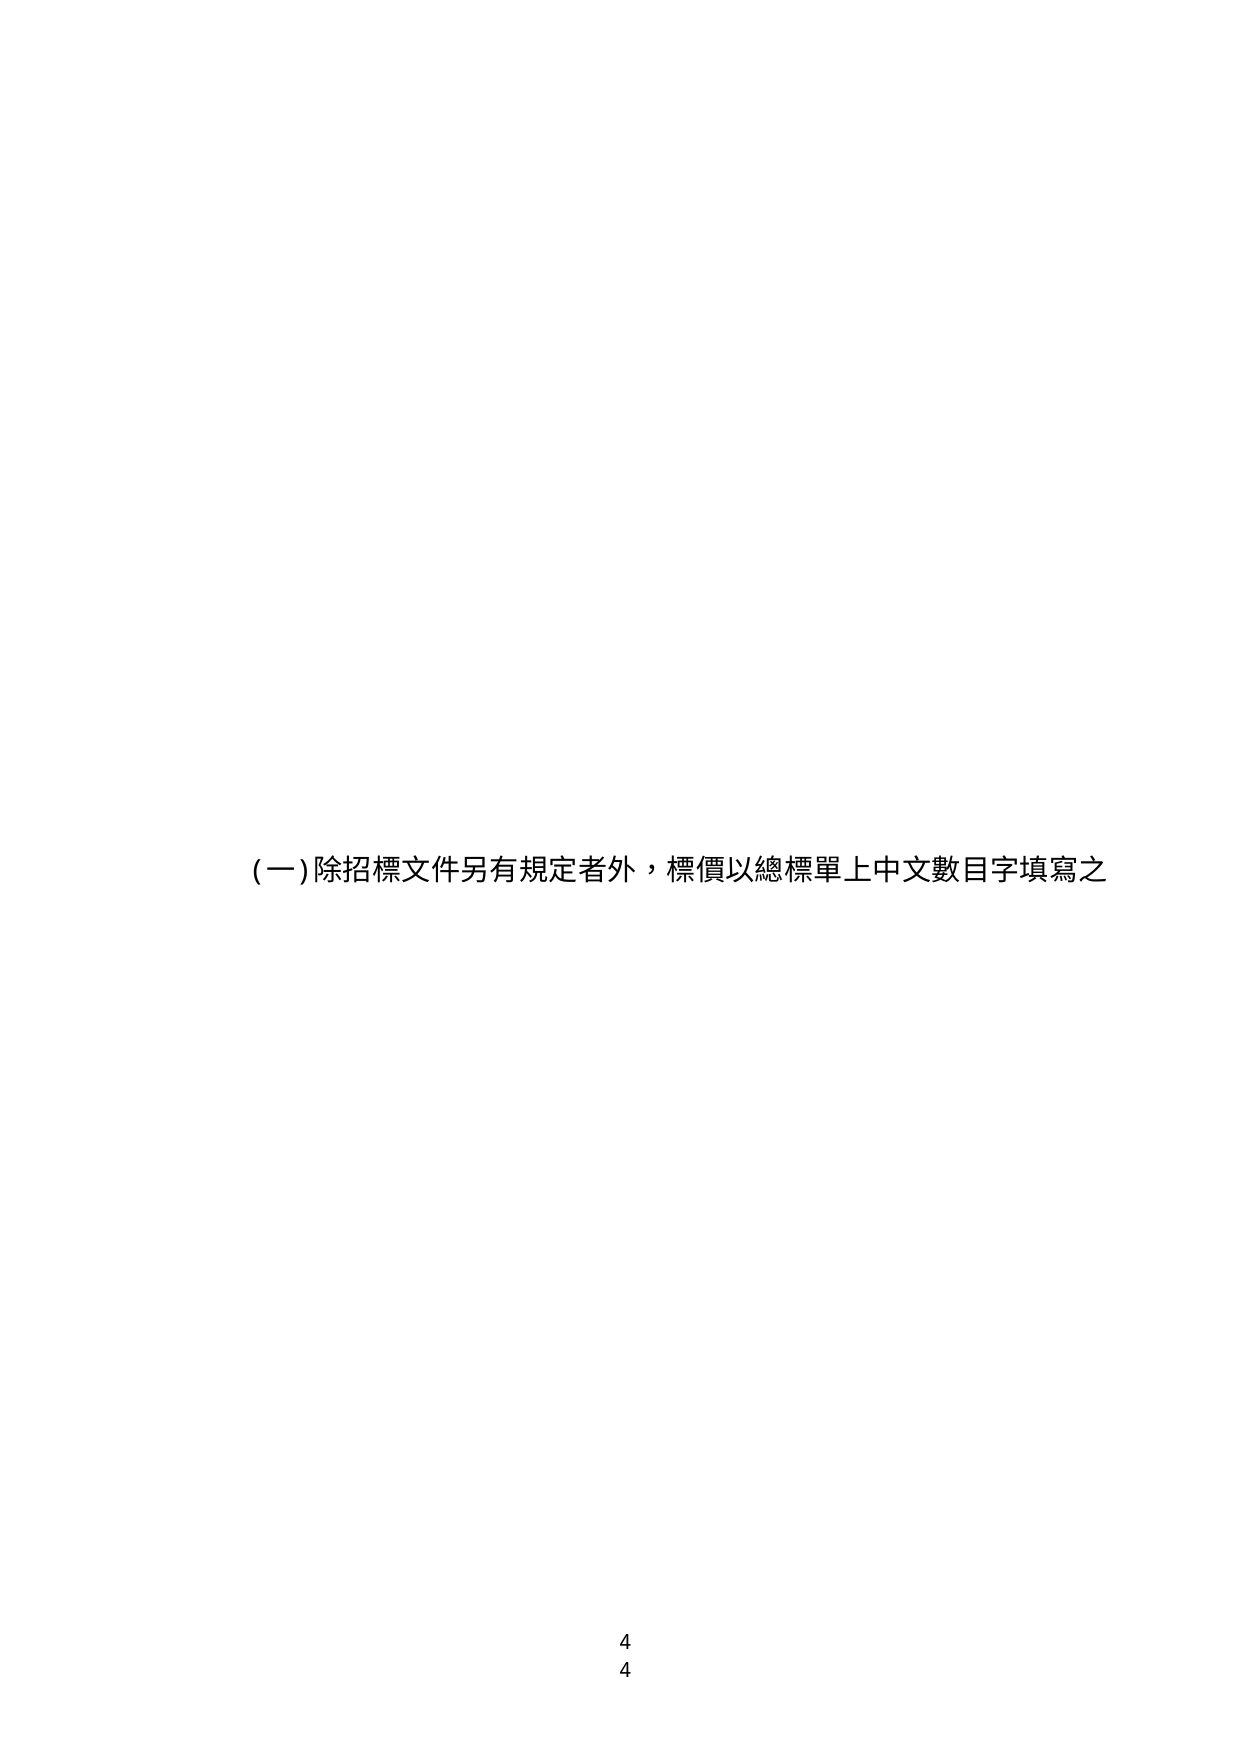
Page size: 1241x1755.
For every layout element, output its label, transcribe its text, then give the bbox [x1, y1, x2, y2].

text (一)除招標文件另有規定者外，標價以總標單上中文數目字填寫之 [248, 826, 1110, 889]
